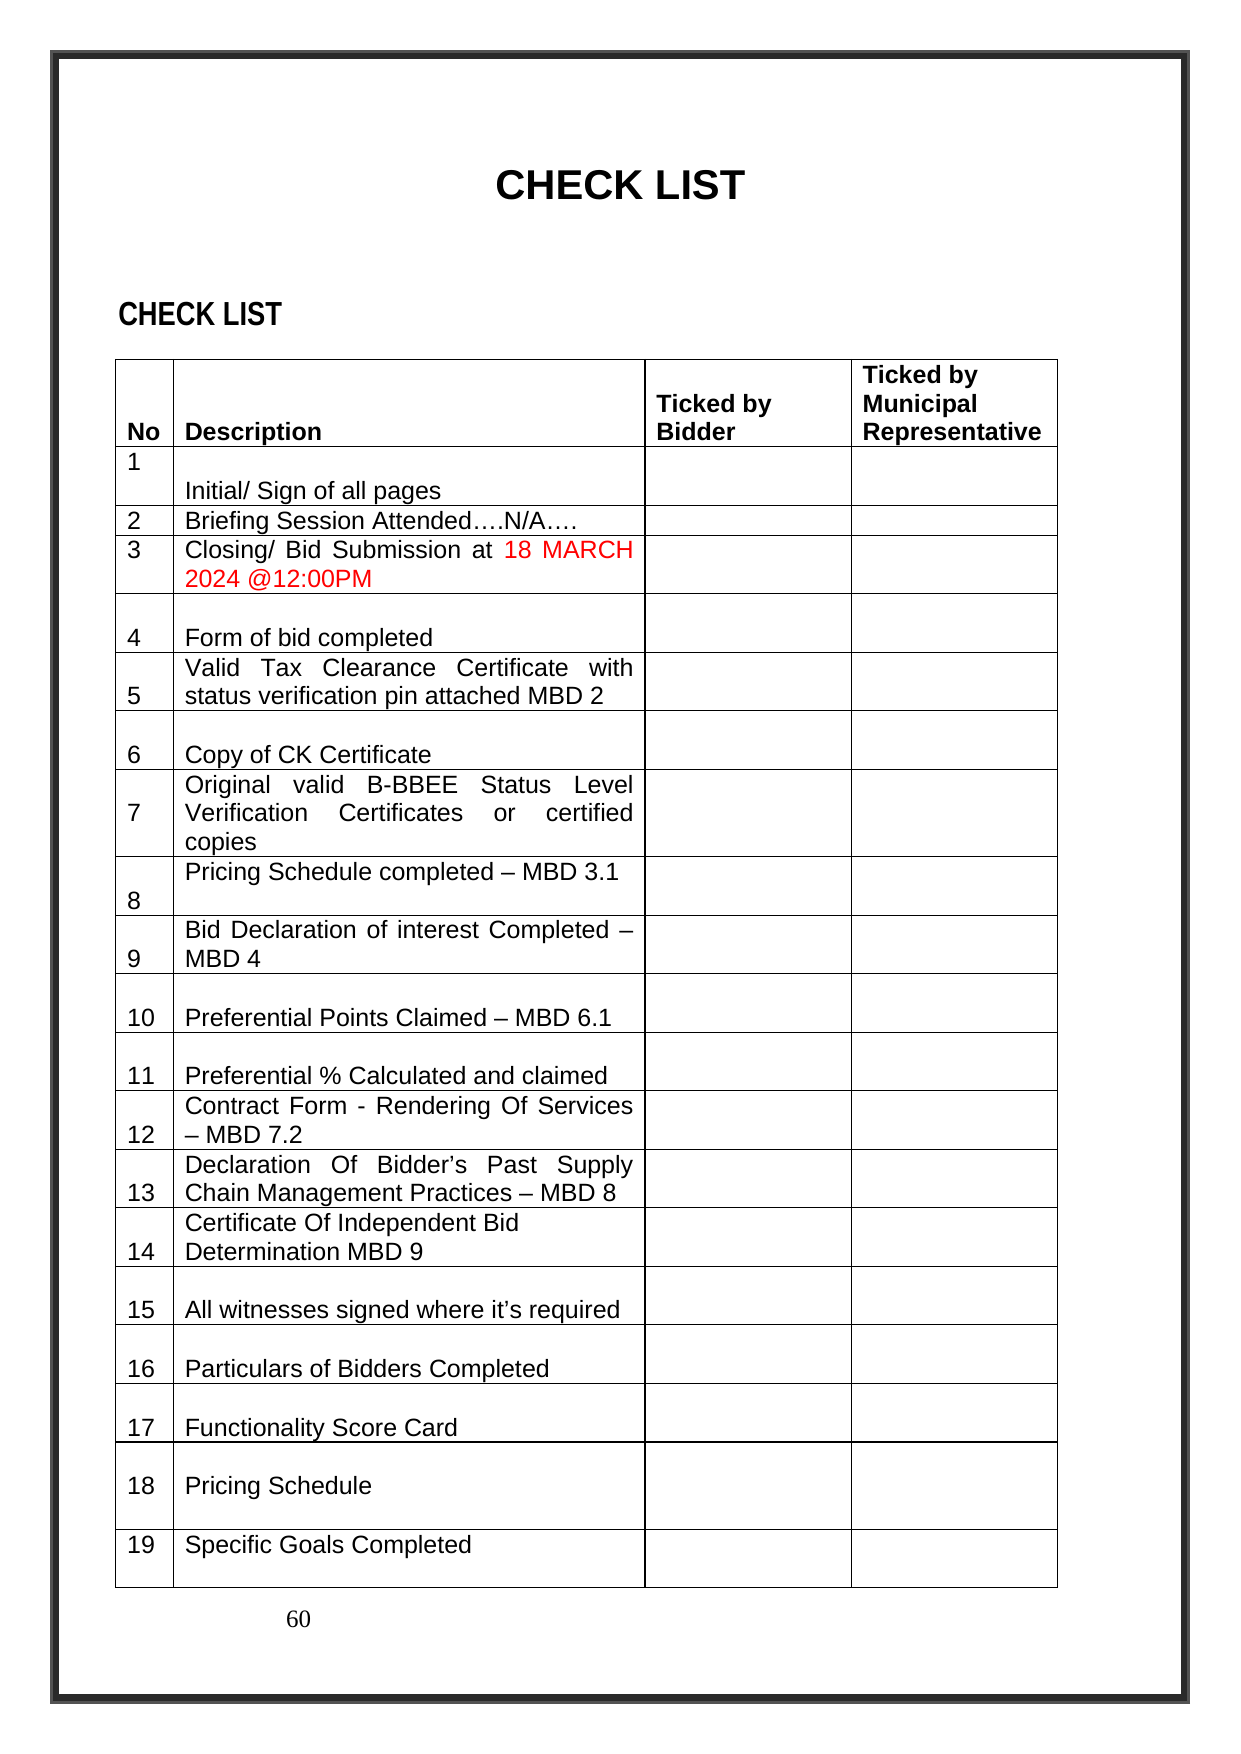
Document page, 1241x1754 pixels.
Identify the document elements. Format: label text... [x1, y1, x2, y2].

table_cell [852, 916, 1057, 973]
table_cell 4 [116, 594, 173, 652]
table_cell [852, 1091, 1057, 1149]
table_cell [852, 594, 1057, 652]
table_header Ticked by Bidder [646, 360, 851, 446]
table_cell [852, 1208, 1057, 1266]
table_cell Contract Form - Rendering Of Services – MBD 7.2 [174, 1091, 644, 1149]
table_cell [646, 1384, 851, 1441]
table_cell [646, 916, 851, 973]
table_cell [646, 1325, 851, 1383]
table_cell [646, 1443, 851, 1529]
table_cell [646, 536, 851, 593]
table_cell 13 [116, 1150, 173, 1207]
table_cell Specific Goals Completed [174, 1530, 644, 1587]
table_cell [852, 1530, 1057, 1587]
table_cell 7 [116, 770, 173, 856]
table_cell [646, 974, 851, 1032]
table_cell 14 [116, 1208, 173, 1266]
table_cell [646, 1150, 851, 1207]
table_cell 17 [116, 1384, 173, 1441]
table_cell 16 [116, 1325, 173, 1383]
table_header Ticked by Municipal Representative [852, 360, 1057, 446]
table_cell All witnesses signed where it’s required [174, 1267, 644, 1324]
table_cell [646, 1091, 851, 1149]
table_cell [646, 1530, 851, 1587]
table_cell [852, 653, 1057, 710]
table_cell [852, 1150, 1057, 1207]
table_cell [852, 857, 1057, 914]
table_cell Copy of CK Certificate [174, 711, 644, 769]
table_cell 2 [116, 506, 173, 534]
table_cell [646, 1033, 851, 1090]
table_cell Original valid B-BBEE Status Level Verification Certificates or certified copies [174, 770, 644, 856]
table_cell [852, 1384, 1057, 1441]
table_cell [852, 447, 1057, 505]
table_cell [646, 506, 851, 534]
table_cell [646, 857, 851, 914]
table_cell [646, 594, 851, 652]
table_cell Valid Tax Clearance Certificate with status verification pin attached MBD 2 [174, 653, 644, 710]
table_cell Pricing Schedule [174, 1443, 644, 1529]
table_cell [852, 1325, 1057, 1383]
table_cell Functionality Score Card [174, 1384, 644, 1441]
table_cell 8 [116, 857, 173, 914]
table_cell [852, 506, 1057, 534]
table_cell 18 [116, 1443, 173, 1529]
table_cell [852, 1443, 1057, 1529]
table_cell 1 [116, 447, 173, 505]
table_cell 11 [116, 1033, 173, 1090]
table_cell Briefing Session Attended….N/A…. [174, 506, 644, 534]
table_cell [852, 770, 1057, 856]
table_cell Preferential Points Claimed – MBD 6.1 [174, 974, 644, 1032]
table_cell 15 [116, 1267, 173, 1324]
table_cell [646, 447, 851, 505]
table_cell [646, 711, 851, 769]
table_cell Preferential % Calculated and claimed [174, 1033, 644, 1090]
table_cell Certificate Of Independent Bid Determination MBD 9 [174, 1208, 644, 1266]
table_cell [852, 711, 1057, 769]
text CHECK LIST [118, 294, 1122, 332]
table_cell [646, 653, 851, 710]
table_cell Closing/ Bid Submission at 18 MARCH 2024 @12:00PM [174, 536, 644, 593]
table_cell [852, 1033, 1057, 1090]
table_cell Initial/ Sign of all pages [174, 447, 644, 505]
table_cell 9 [116, 916, 173, 973]
table_cell 6 [116, 711, 173, 769]
table_cell 12 [116, 1091, 173, 1149]
table_header No [116, 360, 173, 446]
table_cell 3 [116, 536, 173, 593]
table_cell [852, 1267, 1057, 1324]
table_cell 10 [116, 974, 173, 1032]
table_cell 5 [116, 653, 173, 710]
table_cell [646, 770, 851, 856]
table_cell [852, 536, 1057, 593]
table_header Description [174, 360, 644, 446]
table_cell Particulars of Bidders Completed [174, 1325, 644, 1383]
table_cell 19 [116, 1530, 173, 1587]
table_cell Form of bid completed [174, 594, 644, 652]
table_cell Declaration Of Bidder’s Past Supply Chain Management Practices – MBD 8 [174, 1150, 644, 1207]
table_cell Bid Declaration of interest Completed – MBD 4 [174, 916, 644, 973]
table_cell Pricing Schedule completed – MBD 3.1 [174, 857, 644, 914]
table_cell [646, 1208, 851, 1266]
text CHECK LIST [118, 160, 1122, 208]
table_cell [852, 974, 1057, 1032]
table_cell [646, 1267, 851, 1324]
